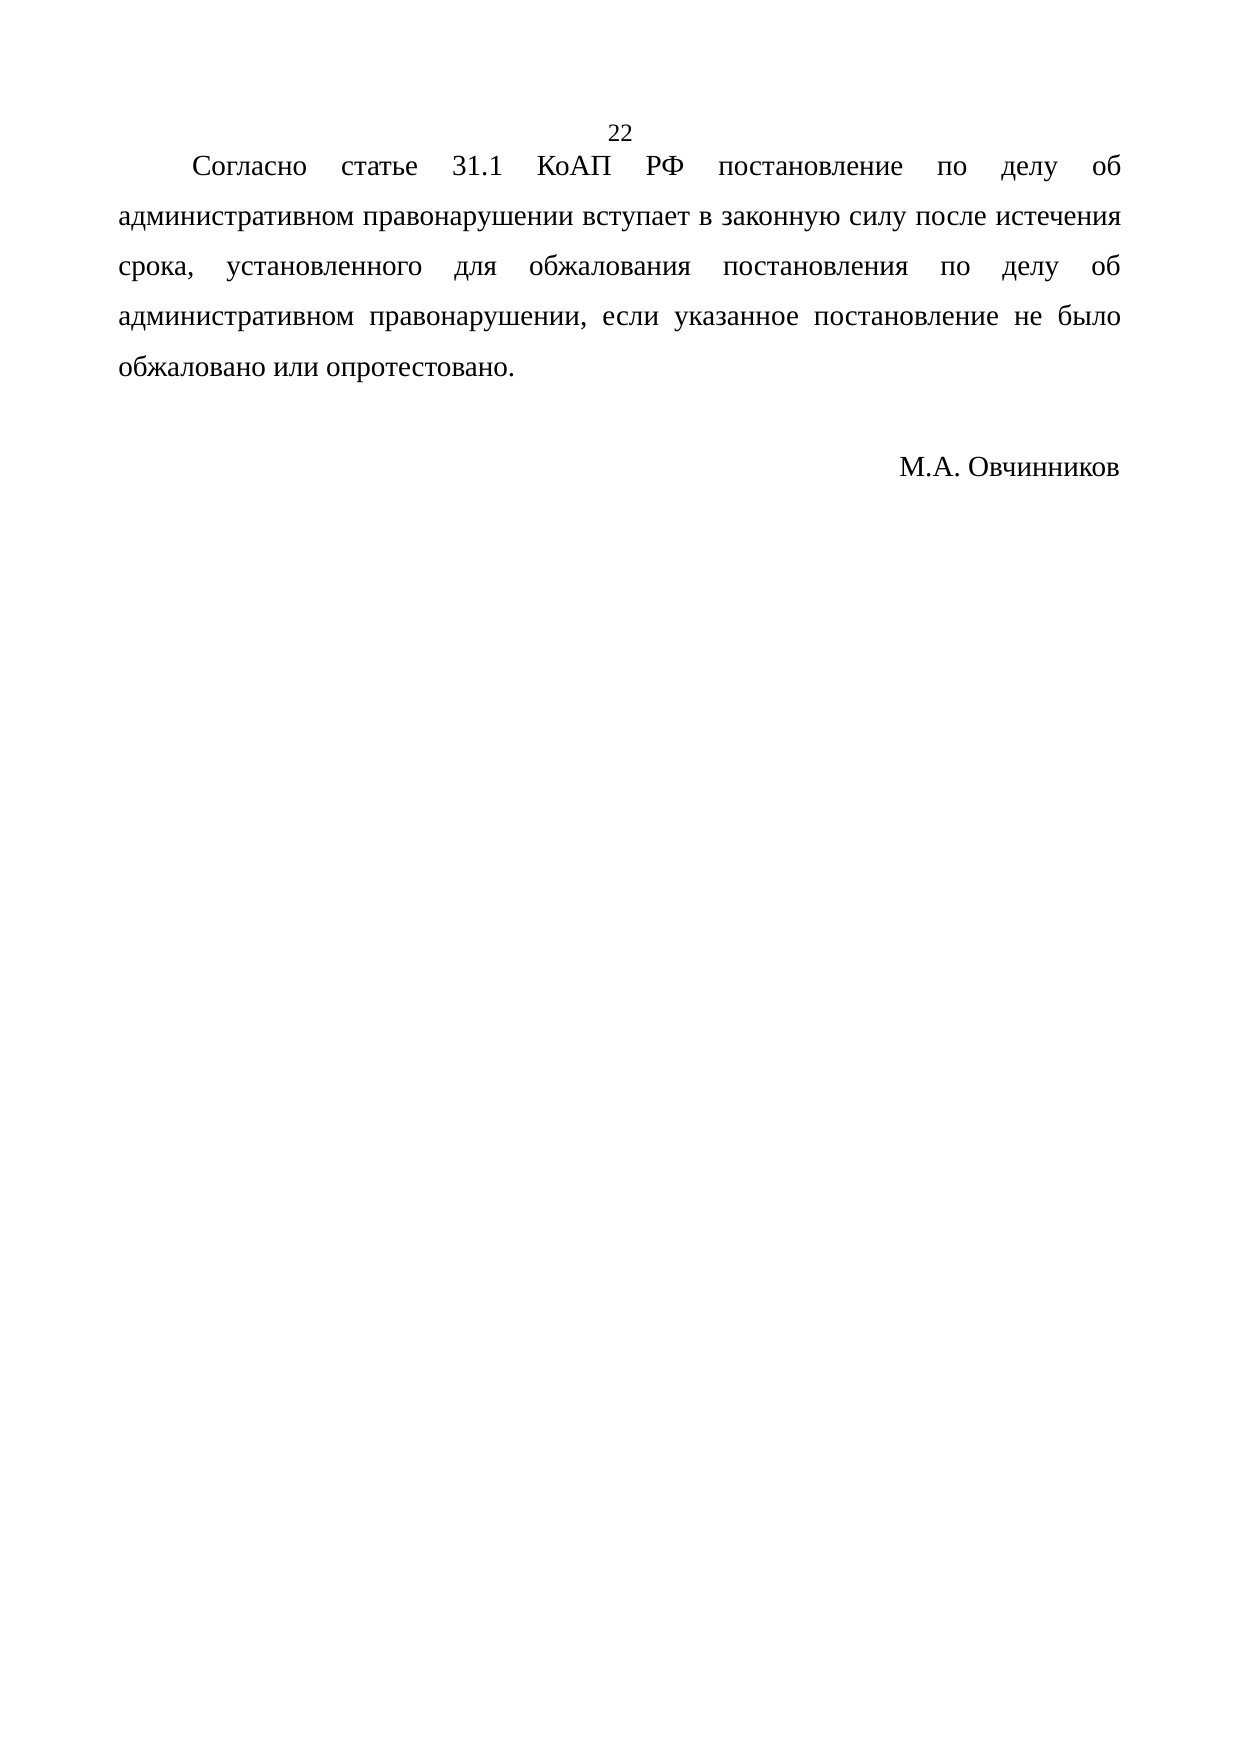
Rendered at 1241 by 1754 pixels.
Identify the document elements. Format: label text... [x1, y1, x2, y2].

text М.А. Овчинников [118, 449, 1122, 483]
text Согласно статье 31.1 КоАП РФ постановление по делу об административном правонарушении вступает в законную силу после истечения срока, установленного для обжалования постановления по делу об административном правонарушении, если указанное постановление не было обжаловано или опротестовано. [118, 148, 1122, 382]
